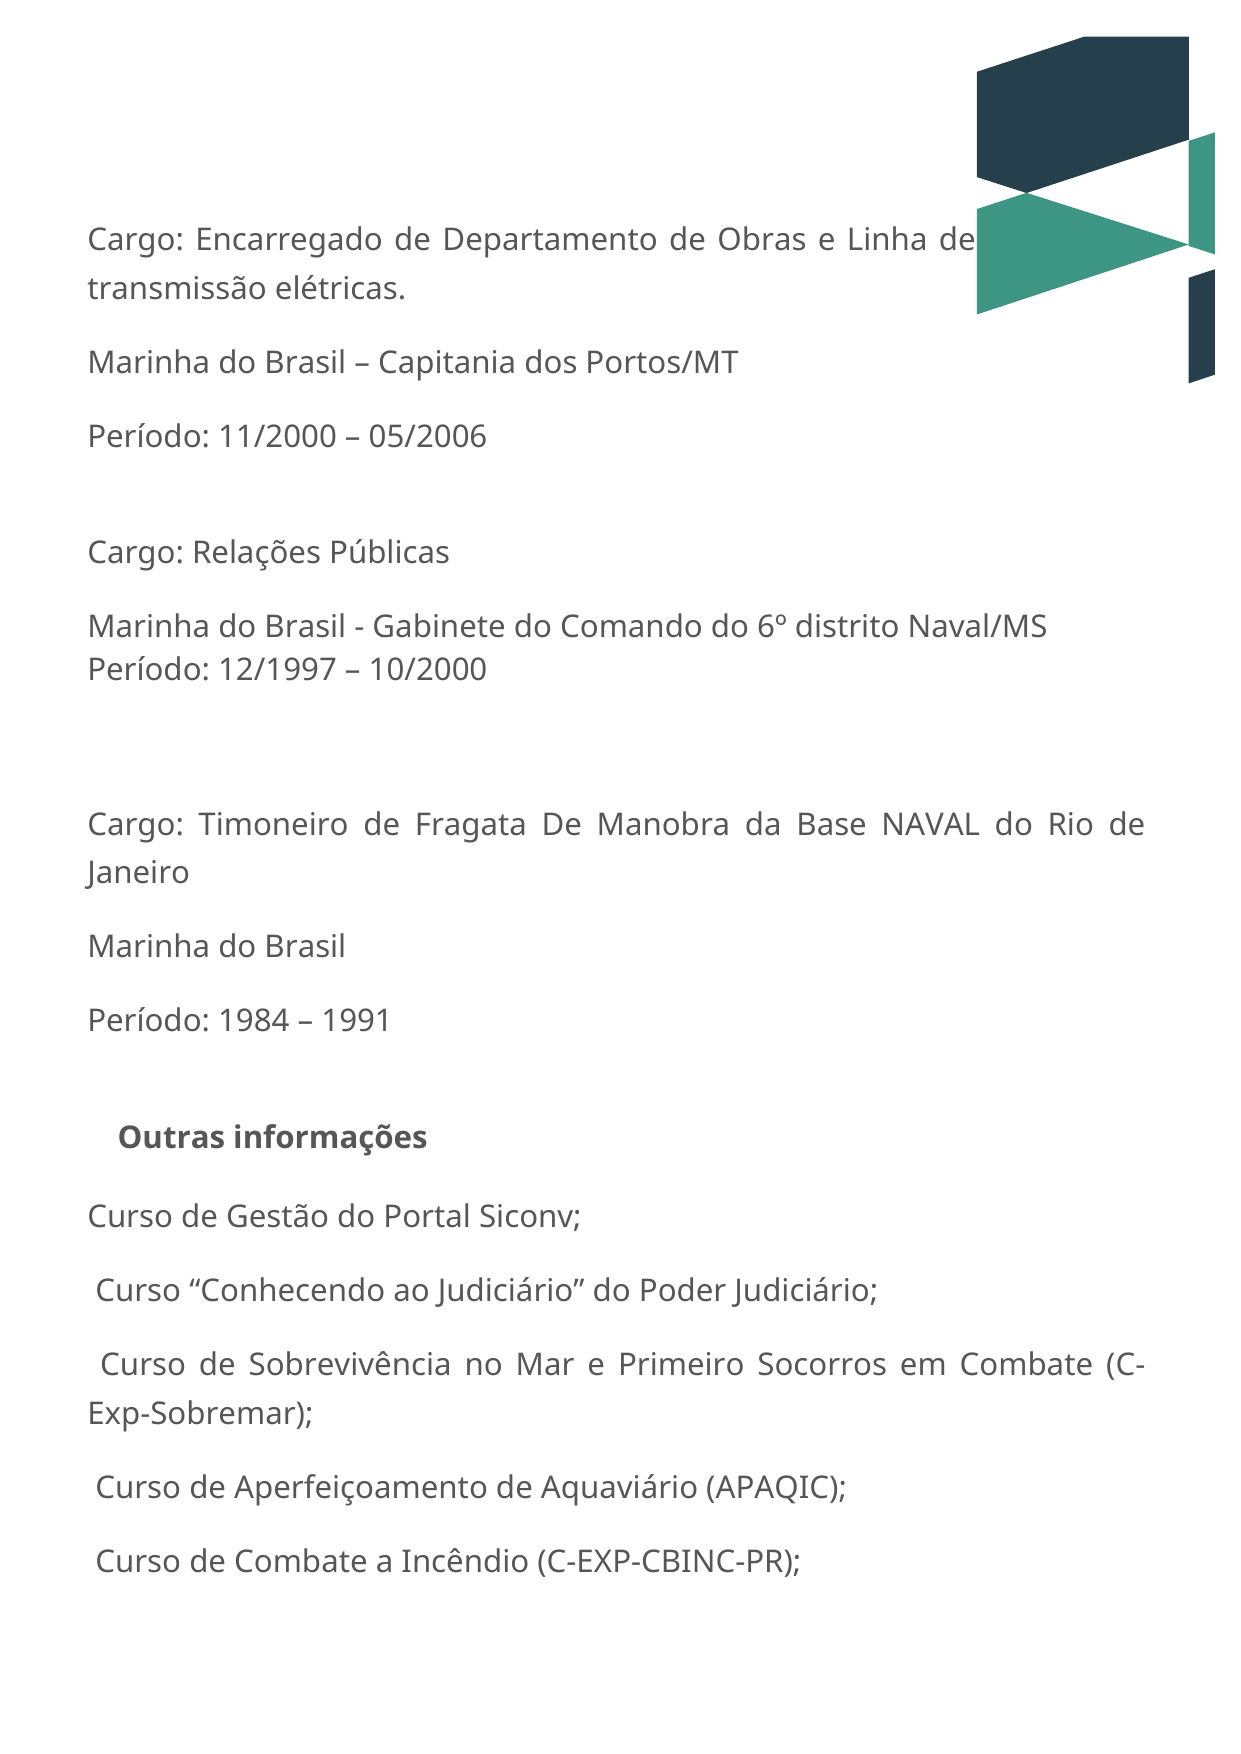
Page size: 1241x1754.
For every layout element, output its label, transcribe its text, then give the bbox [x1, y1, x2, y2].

text Cargo: Encarregado de Departamento de Obras e Linha de transmissão elétricas. [87, 217, 976, 308]
text Marinha do Brasil [87, 924, 1147, 967]
text Cargo: Relações Públicas [87, 530, 1147, 573]
text Curso de Combate a Incêndio (C-EXP-CBINC-PR); [87, 1539, 1147, 1582]
text Marinha do Brasil - Gabinete do Comando do 6º distrito Naval/MS [87, 604, 1147, 647]
text Período: 1984 – 1991 [87, 998, 1147, 1041]
text Cargo: Timoneiro de Fragata De Manobra da Base NAVAL do Rio de Janeiro [87, 802, 1147, 893]
text Curso “Conhecendo ao Judiciário” do Poder Judiciário; [87, 1268, 1147, 1311]
text Marinha do Brasil – Capitania dos Portos/MT [87, 340, 1147, 382]
text Período: 11/2000 – 05/2006 [87, 414, 1147, 456]
subtitle Outras informações [88, 1115, 1147, 1158]
text Período: 12/1997 – 10/2000 [87, 647, 1147, 689]
text [1000, 259, 1147, 308]
text Curso de Gestão do Portal Siconv; [87, 1194, 1147, 1237]
text Curso de Aperfeiçoamento de Aquaviário (APAQIC); [87, 1465, 1147, 1508]
text Curso de Sobrevivência no Mar e Primeiro Socorros em Combate (C-Exp-Sobremar); [87, 1342, 1147, 1434]
